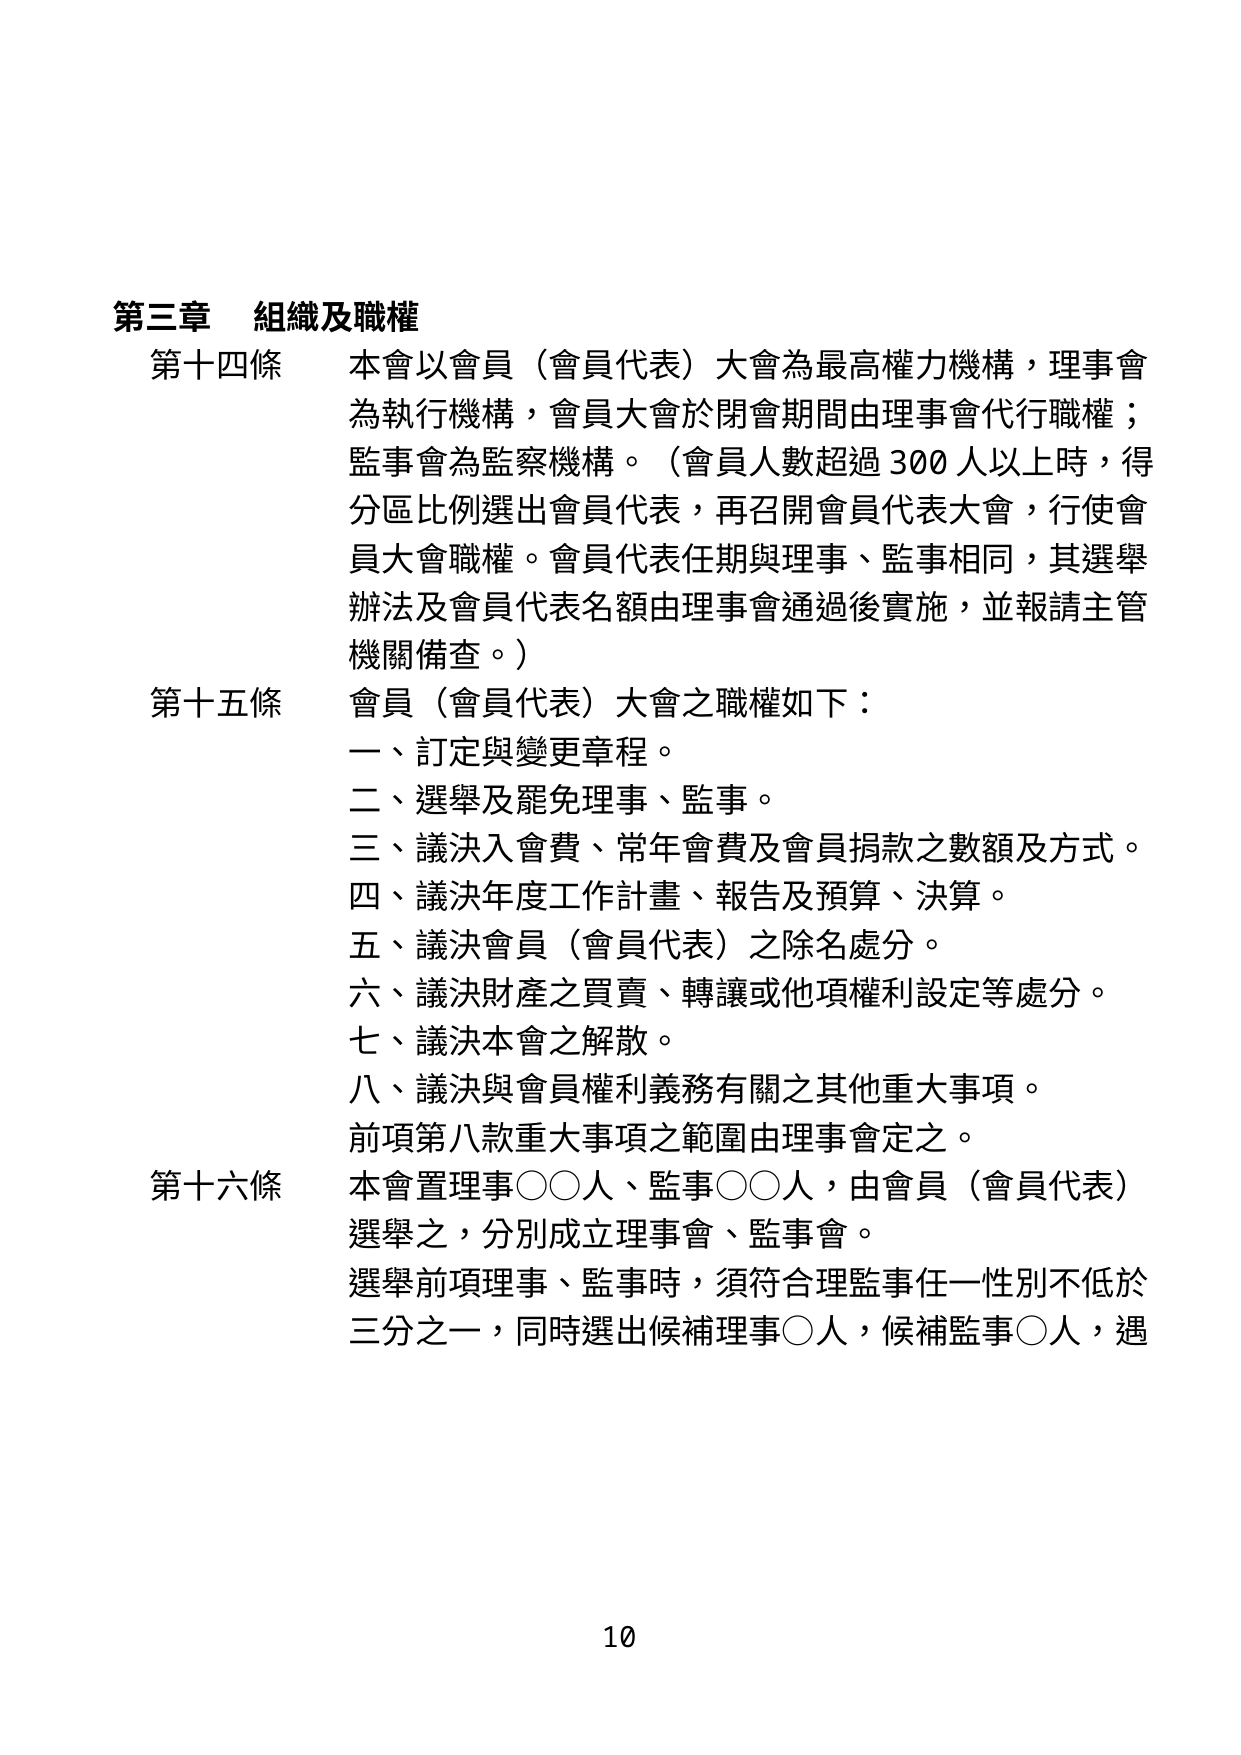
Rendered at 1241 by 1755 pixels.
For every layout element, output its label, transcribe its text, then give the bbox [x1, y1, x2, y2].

text 七、議決本會之解散。 [348, 1015, 1164, 1063]
text 八、議決與會員權利義務有關之其他重大事項。 [348, 1063, 1164, 1111]
text 第十六條 本會置理事○○人、監事○○人，由會員（會員代表）選舉之，分別成立理事會、監事會。 [149, 1160, 1164, 1256]
text 第十五條 會員（會員代表）大會之職權如下： [149, 677, 1164, 726]
text 六、議決財產之買賣、轉讓或他項權利設定等處分。 [348, 967, 1164, 1015]
text 第十四條 本會以會員（會員代表）大會為最高權力機構，理事會為執行機構，會員大會於閉會期間由理事會代行職權；監事會為監察機構。（會員人數超過300人以上時，得分區比例選出會員代表，再召開會員代表大會，行使會員大會職權。會員代表任期與理事、監事相同，其選舉辦法及會員代表名額由理事會通過後實施，並報請主管機關備查。） [149, 339, 1164, 677]
text 前項第八款重大事項之範圍由理事會定之。 [312, 1111, 1164, 1160]
text 選舉前項理事、監事時，須符合理監事任一性別不低於三分之一，同時選出候補理事○人，候補監事○人，遇 [348, 1256, 1164, 1353]
text 四、議決年度工作計畫、報告及預算、決算。 [348, 870, 1164, 918]
text 五、議決會員（會員代表）之除名處分。 [348, 918, 1164, 967]
text 三、議決入會費、常年會費及會員捐款之數額及方式。 [348, 822, 1164, 870]
text 第三章 組織及職權 [112, 291, 1164, 339]
text 一、訂定與變更章程。 [348, 726, 1164, 774]
text 二、選舉及罷免理事、監事。 [348, 774, 1164, 822]
